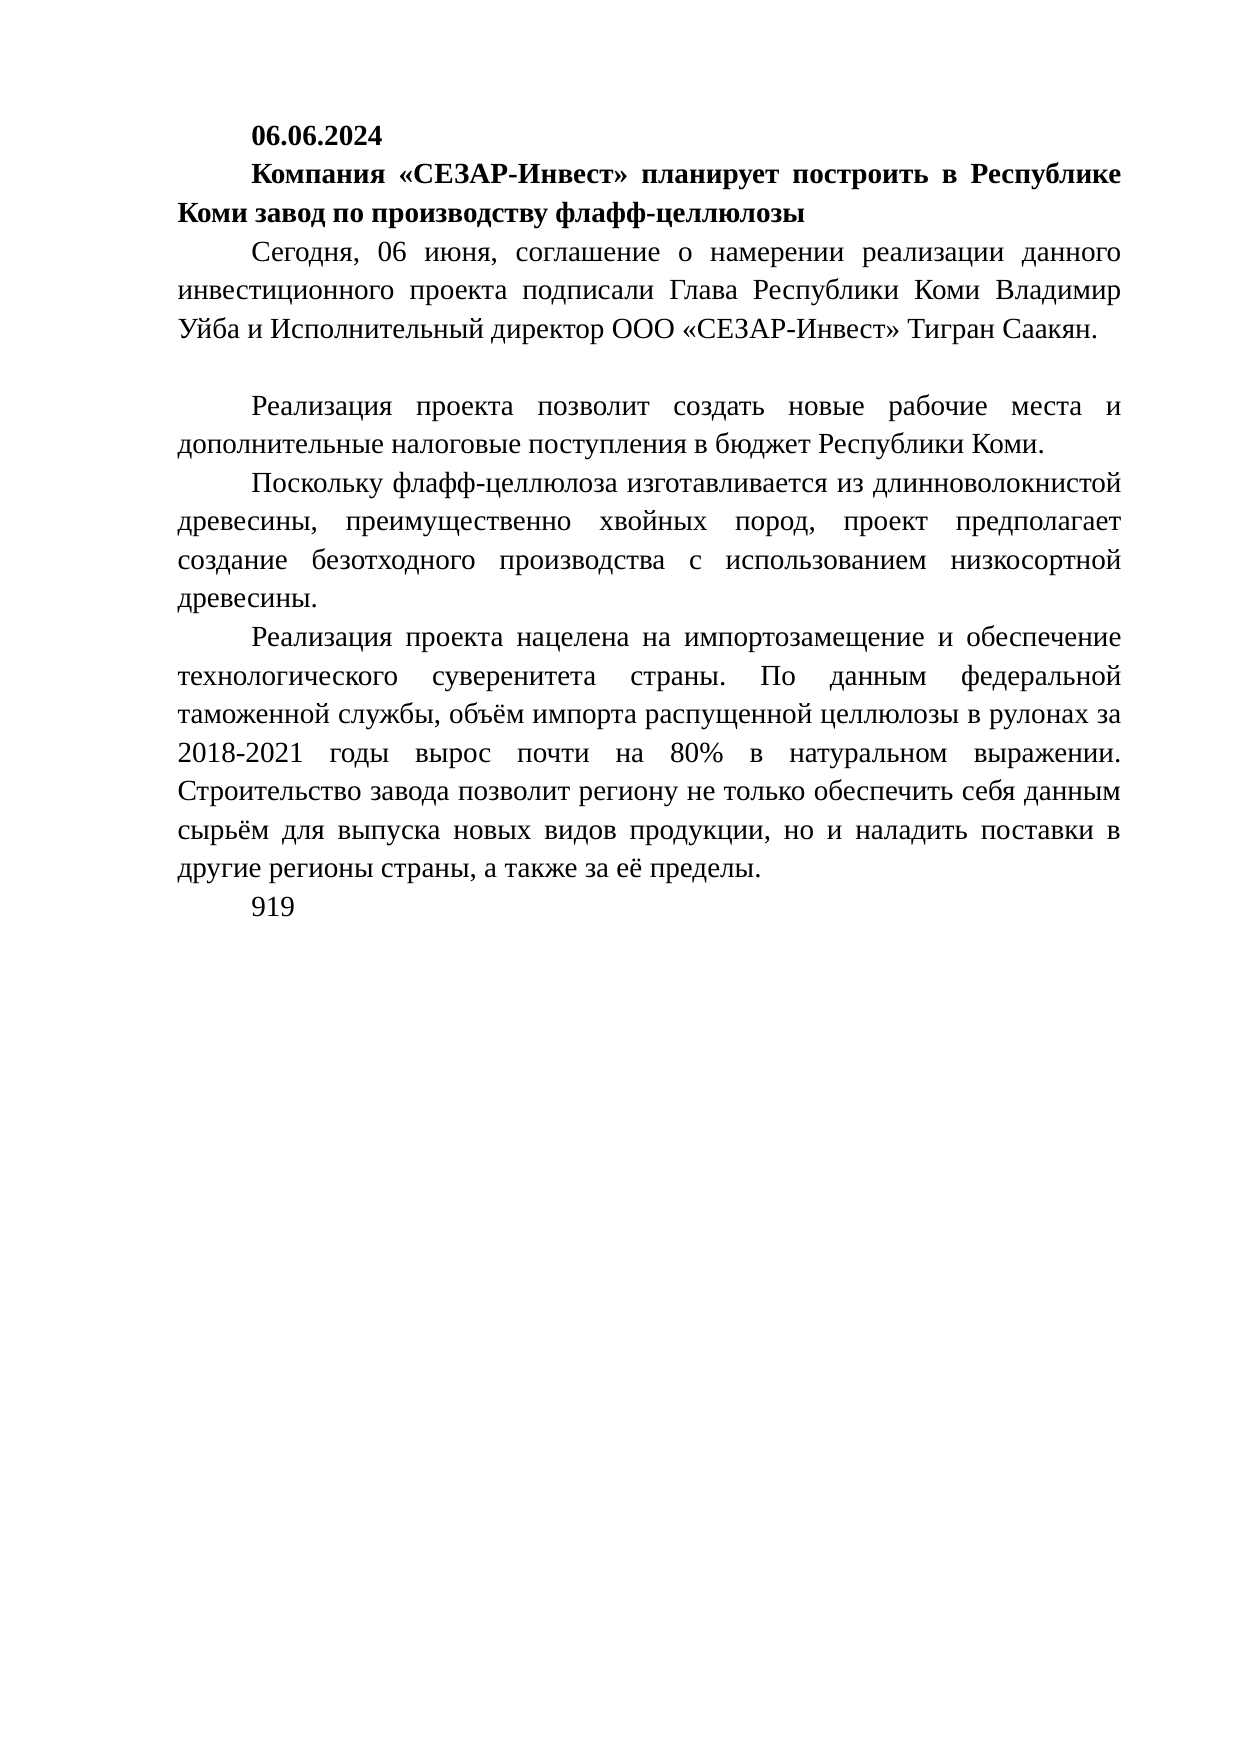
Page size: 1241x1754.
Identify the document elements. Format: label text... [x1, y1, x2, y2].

subtitle Компания «СЕЗАР-Инвест» планирует построить в Республике Коми завод по производству флафф-целлюлозы [177, 157, 1122, 229]
text Реализация проекта нацелена на импортозамещение и обеспечение технологического суверенитета страны. По данным федеральной таможенной службы, объём импорта распущенной целлюлозы в рулонах за 2018-2021 годы вырос почти на 80% в натуральном выражении. Строительство завода позволит региону не только обеспечить себя данным сырьём для выпуска новых видов продукции, но и наладить поставки в другие регионы страны, а также за её пределы. [177, 619, 1122, 884]
text Реализация проекта позволит создать новые рабочие места и дополнительные налоговые поступления в бюджет Республики Коми. [177, 388, 1122, 460]
text 06.06.2024 [177, 118, 1122, 152]
text Поскольку флафф-целлюлоза изготавливается из длинноволокнистой древесины, преимущественно хвойных пород, проект предполагает создание безотходного производства с использованием низкосортной древесины. [177, 465, 1122, 614]
text Сегодня, 06 июня, соглашение о намерении реализации данного инвестиционного проекта подписали Глава Республики Коми Владимир Уйба и Исполнительный директор ООО «СЕЗАР-Инвест» Тигран Саакян. [177, 234, 1122, 344]
text 919 [177, 889, 1122, 956]
